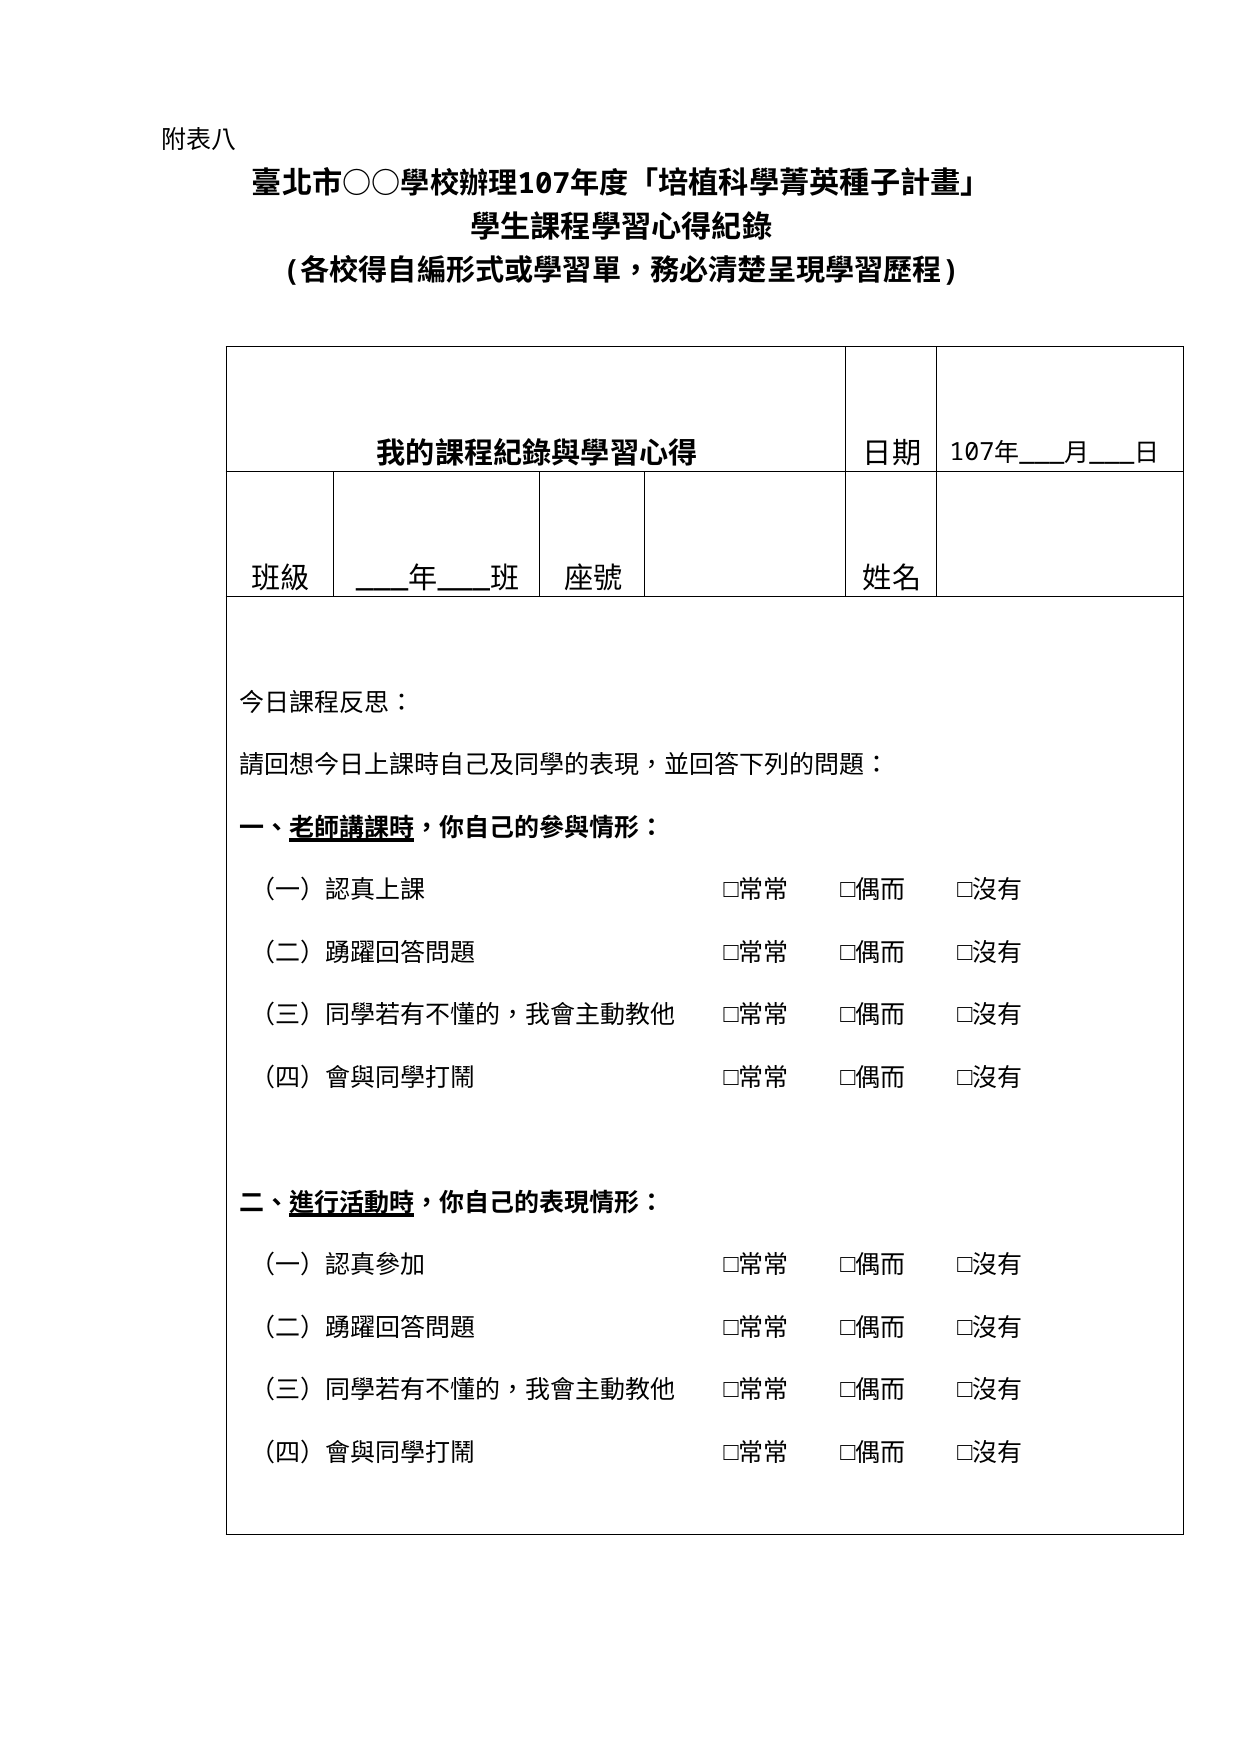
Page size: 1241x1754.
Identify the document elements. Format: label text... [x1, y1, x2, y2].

table_cell □常常 [710, 1346, 827, 1409]
table_cell □偶而 [827, 1284, 944, 1346]
table_header （一）認真參加 [238, 1221, 710, 1284]
table_header □沒有 [944, 846, 1061, 909]
table_header □常常 [710, 846, 827, 909]
text 臺北市○○學校辦理107年度「培植科學菁英種子計畫」 [161, 159, 1081, 202]
table_cell 座號 [540, 472, 644, 596]
table_cell □常常 [710, 909, 827, 971]
table_cell （四）會與同學打鬧 [238, 1409, 710, 1471]
table_cell □常常 [710, 1034, 827, 1096]
table_cell □偶而 [827, 909, 944, 971]
table_cell （二）踴躍回答問題 [238, 909, 710, 971]
text 學生課程學習心得紀錄 [161, 202, 1081, 246]
table_header 日期 [846, 347, 936, 471]
table_cell （四）會與同學打鬧 [238, 1034, 710, 1096]
table_header 我的課程紀錄與學習心得 [227, 347, 845, 471]
table_cell □常常 [710, 1409, 827, 1471]
table_cell □偶而 [827, 1346, 944, 1409]
table_cell [645, 472, 845, 596]
table_header □偶而 [827, 846, 944, 909]
table_header □沒有 [944, 1221, 1061, 1284]
table_cell 姓名 [846, 472, 936, 596]
table_header □常常 [710, 1221, 827, 1284]
text 附表八 [161, 96, 1081, 159]
table_header □偶而 [827, 1221, 944, 1284]
table_cell □偶而 [827, 1409, 944, 1471]
table_cell 今日課程反思： 請回想今日上課時自己及同學的表現，並回答下列的問題： 一、老師講課時，你自己的參與情形： 二、進行活動時，你自己的表現情形： [227, 597, 1183, 1534]
table_cell □偶而 [827, 971, 944, 1034]
table_cell □沒有 [944, 1034, 1061, 1096]
table_header 107年___月___日 [937, 347, 1183, 471]
table_cell （二）踴躍回答問題 [238, 1284, 710, 1346]
text (各校得自編形式或學習單，務必清楚呈現學習歷程) [161, 246, 1081, 289]
table_cell ___年___班 [334, 472, 539, 596]
table_cell （三）同學若有不懂的，我會主動教他 [238, 1346, 710, 1409]
table_cell □常常 [710, 1284, 827, 1346]
table_cell □偶而 [827, 1034, 944, 1096]
table_cell （三）同學若有不懂的，我會主動教他 [238, 971, 710, 1034]
table_cell [937, 472, 1183, 596]
table_header （一）認真上課 [238, 846, 710, 909]
table_cell □沒有 [944, 1409, 1061, 1471]
table_cell □沒有 [944, 1284, 1061, 1346]
table_cell □沒有 [944, 971, 1061, 1034]
table_cell 班級 [227, 472, 333, 596]
table_cell □常常 [710, 971, 827, 1034]
table_cell □沒有 [944, 909, 1061, 971]
table_cell □沒有 [944, 1346, 1061, 1409]
